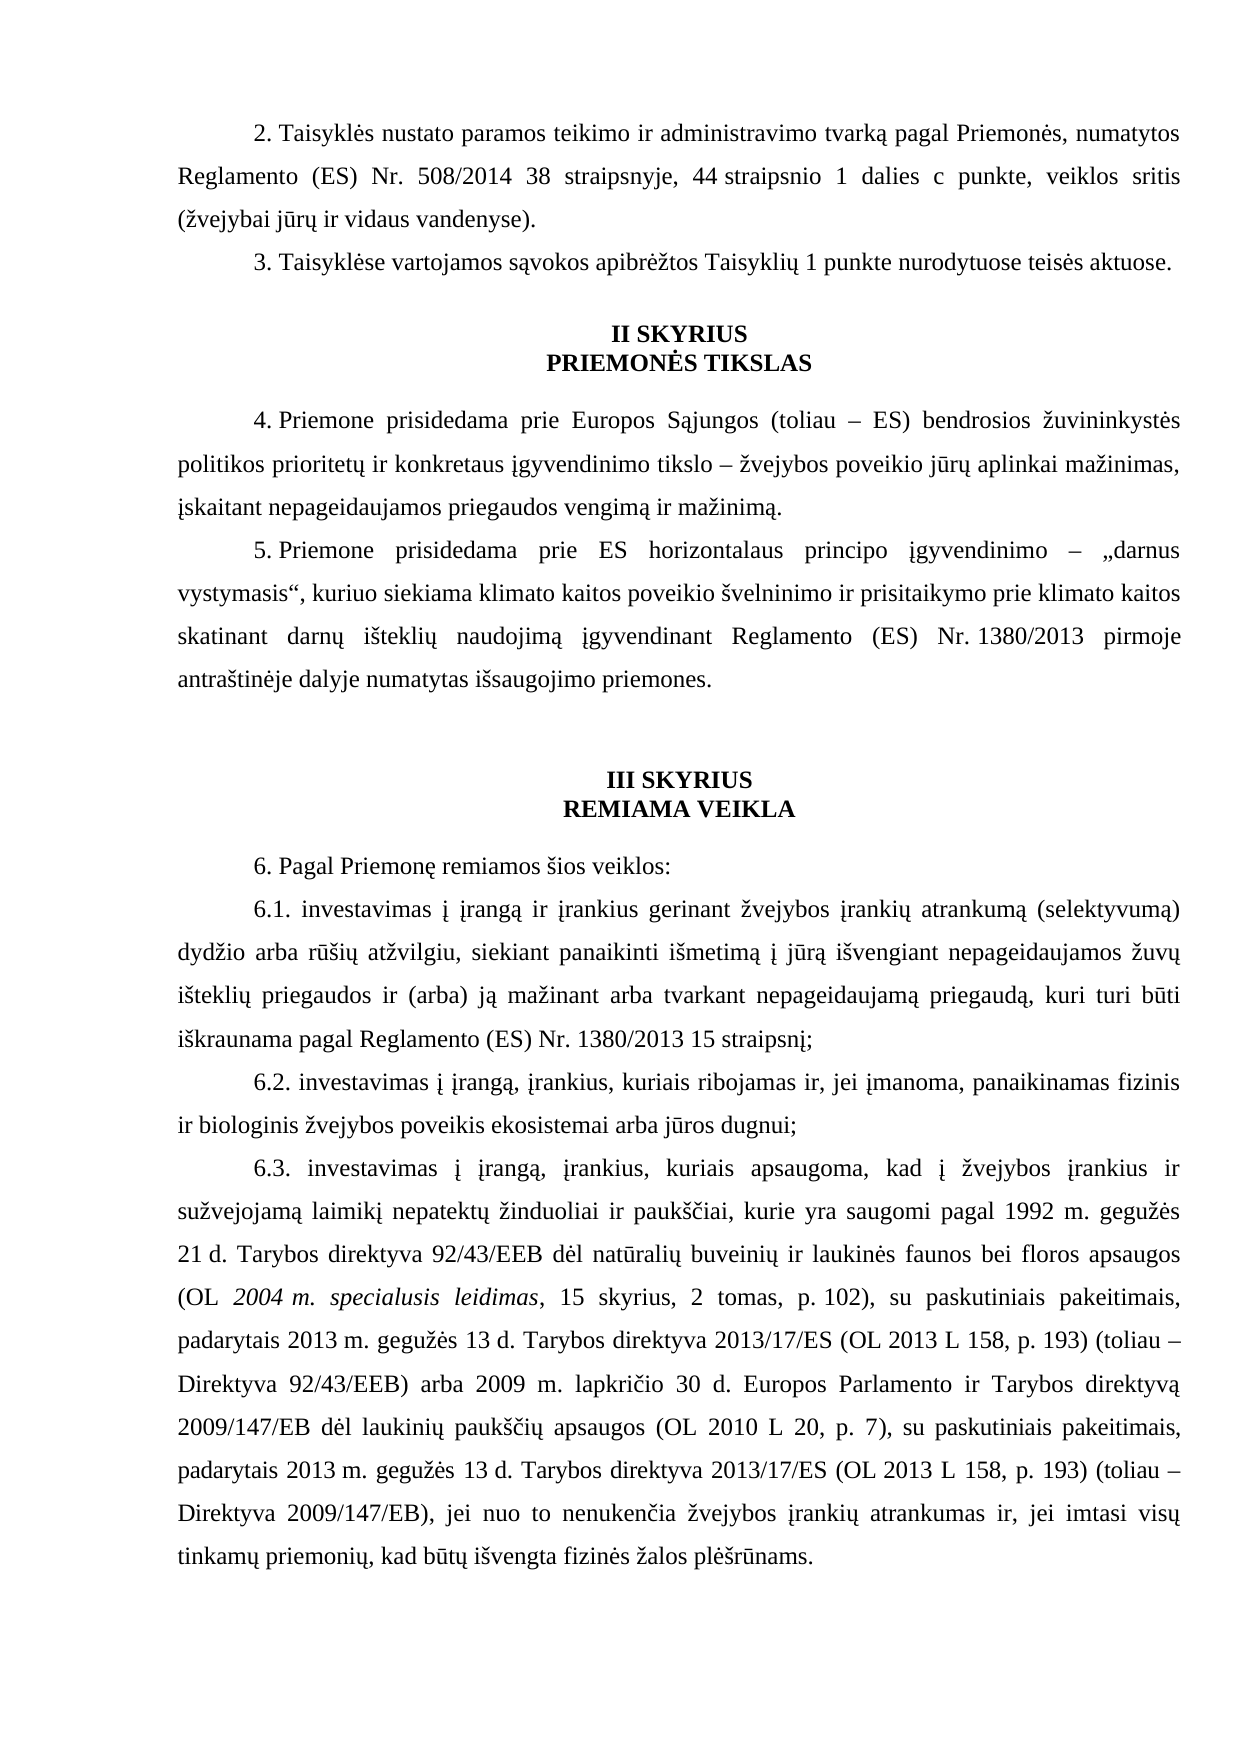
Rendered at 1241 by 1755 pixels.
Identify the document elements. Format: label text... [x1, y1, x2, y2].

text 6.3. investavimas į įrangą, įrankius, kuriais apsaugoma, kad į žvejybos įrankius ir sužvejojamą laimikį nepatektų žinduoliai ir paukščiai, kurie yra saugomi pagal 1992 m. gegužės 21 d. Tarybos direktyva 92/43/EEB dėl natūralių buveinių ir laukinės faunos bei floros apsaugos (OL 2004 m. specialusis leidimas, 15 skyrius, 2 tomas, p. 102), su paskutiniais pakeitimais, padarytais 2013 m. gegužės 13 d. Tarybos direktyva 2013/17/ES (OL 2013 L 158, p. 193) (toliau – Direktyva 92/43/EEB) arba 2009 m. lapkričio 30 d. Europos Parlamento ir Tarybos direktyvą 2009/147/EB dėl laukinių paukščių apsaugos (OL 2010 L 20, p. 7), su paskutiniais pakeitimais, padarytais 2013 m. gegužės 13 d. Tarybos direktyva 2013/17/ES (OL 2013 L 158, p. 193) (toliau – Direktyva 2009/147/EB), jei nuo to nenukenčia žvejybos įrankių atrankumas ir, jei imtasi visų tinkamų priemonių, kad būtų išvengta fizinės žalos plėšrūnams. [177, 1153, 1181, 1570]
text 4. Priemone prisidedama prie Europos Sąjungos (toliau – ES) bendrosios žuvininkystės politikos prioritetų ir konkretaus įgyvendinimo tikslo – žvejybos poveikio jūrų aplinkai mažinimas, įskaitant nepageidaujamos priegaudos vengimą ir mažinimą. [177, 406, 1181, 521]
text 6.1. investavimas į įrangą ir įrankius gerinant žvejybos įrankių atrankumą (selektyvumą) dydžio arba rūšių atžvilgiu, siekiant panaikinti išmetimą į jūrą išvengiant nepageidaujamos žuvų išteklių priegaudos ir (arba) ją mažinant arba tvarkant nepageidaujamą priegaudą, kuri turi būti iškraunama pagal Reglamento (ES) Nr. 1380/2013 15 straipsnį; [177, 894, 1181, 1052]
text 6. Pagal Priemonę remiamos šios veiklos: [177, 851, 1181, 880]
text II SKYRIUS [177, 319, 1181, 348]
text PRIEMONĖS TIKSLAS [177, 348, 1181, 377]
text 2. Taisyklės nustato paramos teikimo ir administravimo tvarką pagal Priemonės, numatytos Reglamento (ES) Nr. 508/2014 38 straipsnyje, 44 straipsnio 1 dalies c punkte, veiklos sritis (žvejybai jūrų ir vidaus vandenyse). [177, 118, 1181, 233]
text 3. Taisyklėse vartojamos sąvokos apibrėžtos Taisyklių 1 punkte nurodytuose teisės aktuose. [177, 247, 1181, 276]
text 6.2. investavimas į įrangą, įrankius, kuriais ribojamas ir, jei įmanoma, panaikinamas fizinis ir biologinis žvejybos poveikis ekosistemai arba jūros dugnui; [177, 1067, 1181, 1139]
text 5. Priemone prisidedama prie ES horizontalaus principo įgyvendinimo – „darnus vystymasis“, kuriuo siekiama klimato kaitos poveikio švelninimo ir prisitaikymo prie klimato kaitos skatinant darnų išteklių naudojimą įgyvendinant Reglamento (ES) Nr. 1380/2013 pirmoje antraštinėje dalyje numatytas išsaugojimo priemones. [177, 535, 1181, 693]
text III SKYRIUS [177, 765, 1181, 794]
text REMIAMA VEIKLA [177, 794, 1181, 822]
